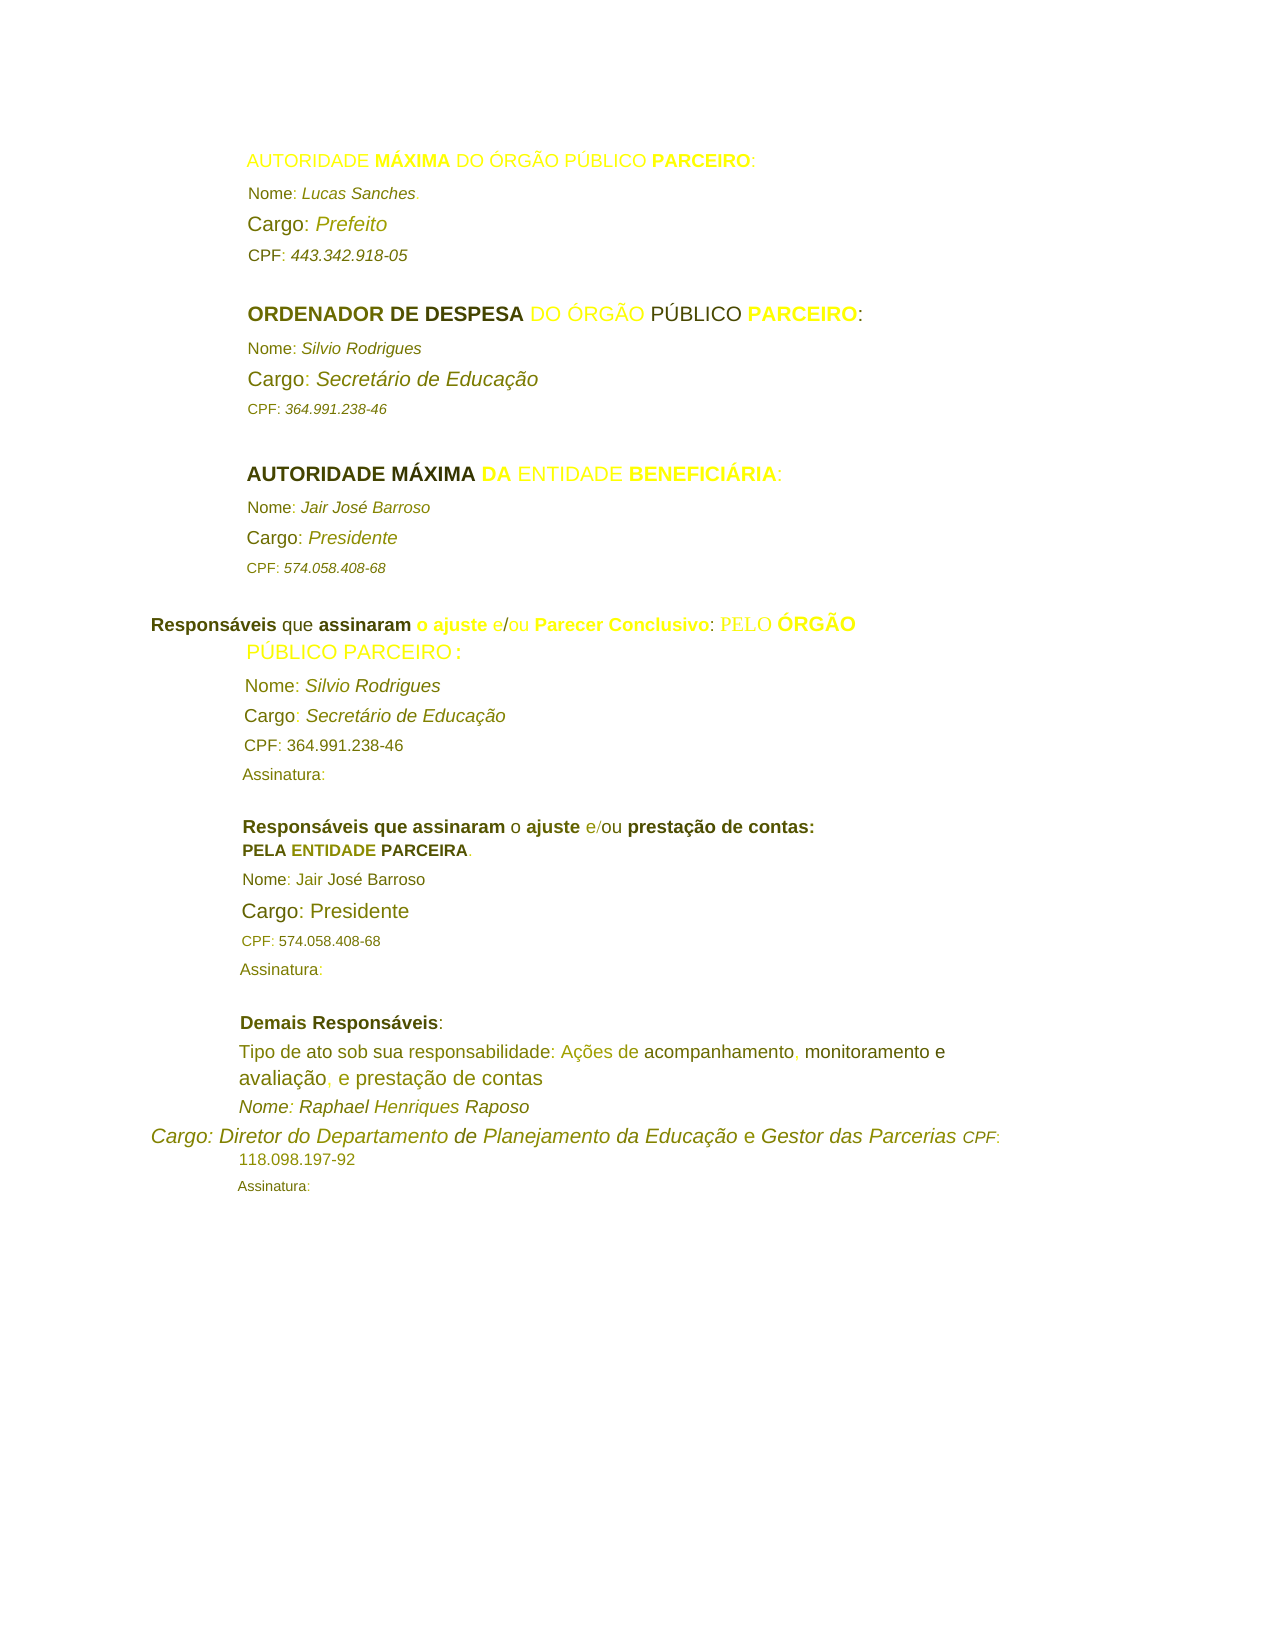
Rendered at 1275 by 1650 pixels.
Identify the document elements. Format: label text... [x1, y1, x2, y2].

text Assinatura: [237, 1178, 371, 1195]
text AUTORIDADE MÁXIMA DA ENTIDADE BENEFICIÁRIA: [246, 462, 819, 486]
text Nome: Jair José Barroso [247, 498, 509, 517]
text Nome: Silvio Rodrigues [247, 338, 491, 358]
text CPF: 364.991.238-46 [244, 735, 469, 754]
text Responsáveis que assinaram o ajuste e/ou Parecer Conclusivo: PELO ÓRGÃO PÚBLICO PARCEIRO: [151, 612, 912, 666]
text Cargo: Presidente [241, 899, 436, 923]
text Nome: Jair José Barroso [242, 870, 494, 889]
text Assinatura: [242, 764, 377, 783]
text Demais Responsáveis: [240, 1012, 489, 1033]
text CPF: 364.991.238-46 [247, 401, 473, 418]
text Nome: Raphael Henriques Raposo [238, 1096, 567, 1118]
text PELA ENTIDADE PARCEIRA. [242, 841, 564, 860]
text Nome: Lucas Sanches. [248, 184, 496, 203]
text Nome: Silvio Rodrigues [244, 674, 489, 696]
text CPF: 443.342.918-05 [248, 246, 484, 265]
text Tipo de ato sob sua responsabilidade: Ações de acompanhamento, monitoramento e avaliação, e prestação de contas [238, 1041, 1021, 1090]
text Cargo: Secretário de Educação [247, 367, 560, 391]
text Cargo: Prefeito [247, 212, 423, 236]
text CPF: 574.058.408-68 [246, 559, 472, 576]
text CPF: 574.058.408-68 [241, 933, 465, 950]
text Cargo: Secretário de Educação [244, 704, 557, 726]
text Cargo: Diretor do Departamento de Planejamento da Educação e Gestor das Parcerias CPF: 118.098.197-92 [151, 1123, 1001, 1169]
text AUTORIDADE MÁXIMA DO ÓRGÃO PÚBLICO PARCEIRO: [246, 150, 853, 172]
text Cargo: Presidente [246, 527, 442, 548]
text Assinatura: [239, 960, 374, 979]
text Responsáveis que assinaram o ajuste e/ou prestação de contas: [242, 816, 916, 838]
text ORDENADOR DE DESPESA DO ÓRGÃO PÚBLICO PARCEIRO: [247, 302, 902, 326]
